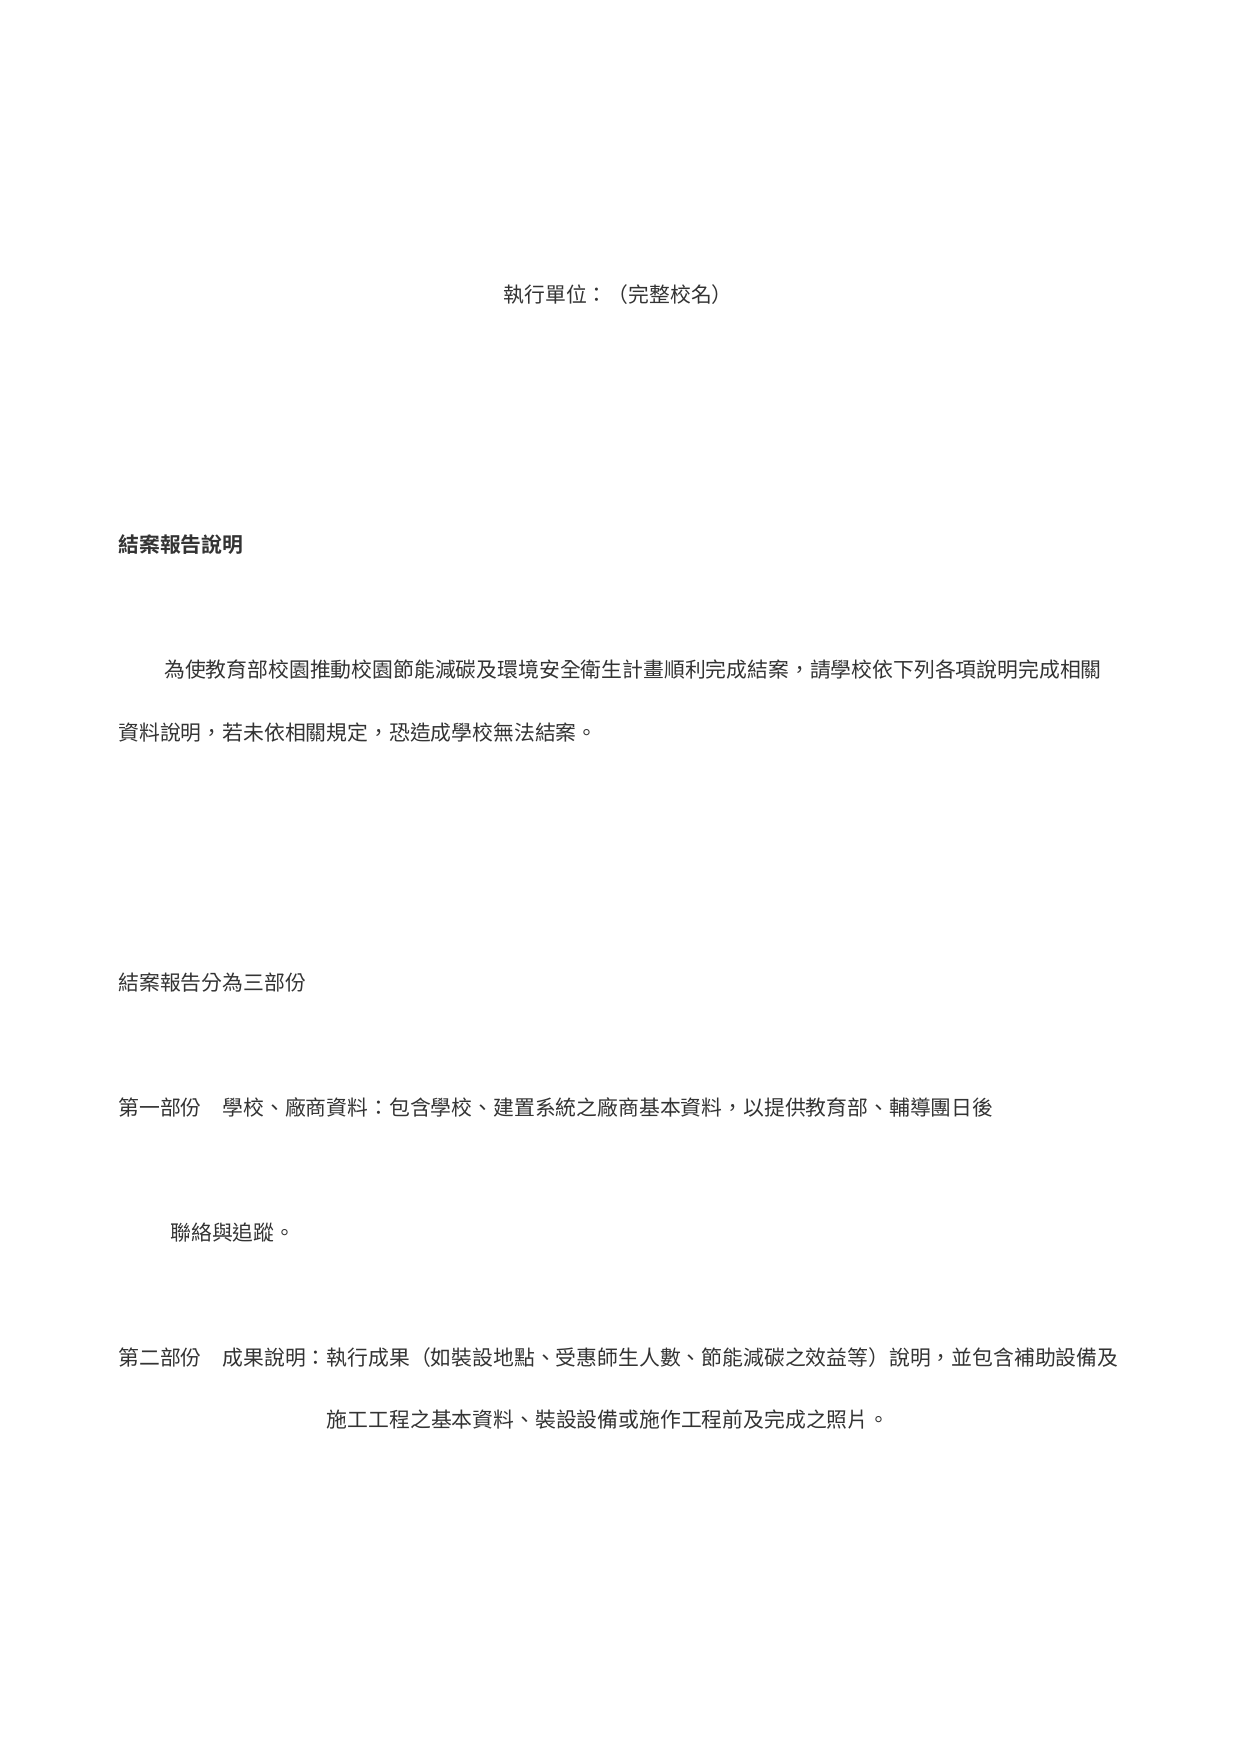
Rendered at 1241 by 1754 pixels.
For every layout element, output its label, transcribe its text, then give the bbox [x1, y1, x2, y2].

text 執行單位：（完整校名） [118, 252, 1122, 314]
text 為使教育部校園推動校園節能減碳及環境安全衛生計畫順利完成結案，請學校依下列各項說明完成相關資料說明，若未依相關規定，恐造成學校無法結案。 [118, 627, 1122, 752]
text 聯絡與追蹤。 [118, 1189, 1122, 1252]
text 結案報告說明 [118, 502, 1122, 564]
text 第一部份 學校、廠商資料：包含學校、建置系統之廠商基本資料，以提供教育部、輔導團日後 [118, 1064, 1122, 1127]
text 第二部份 成果說明：執行成果（如裝設地點、受惠師生人數、節能減碳之效益等）說明，並包含補助設備及施工工程之基本資料、裝設設備或施作工程前及完成之照片。 [118, 1314, 1122, 1439]
text 結案報告分為三部份 [118, 939, 1122, 1002]
